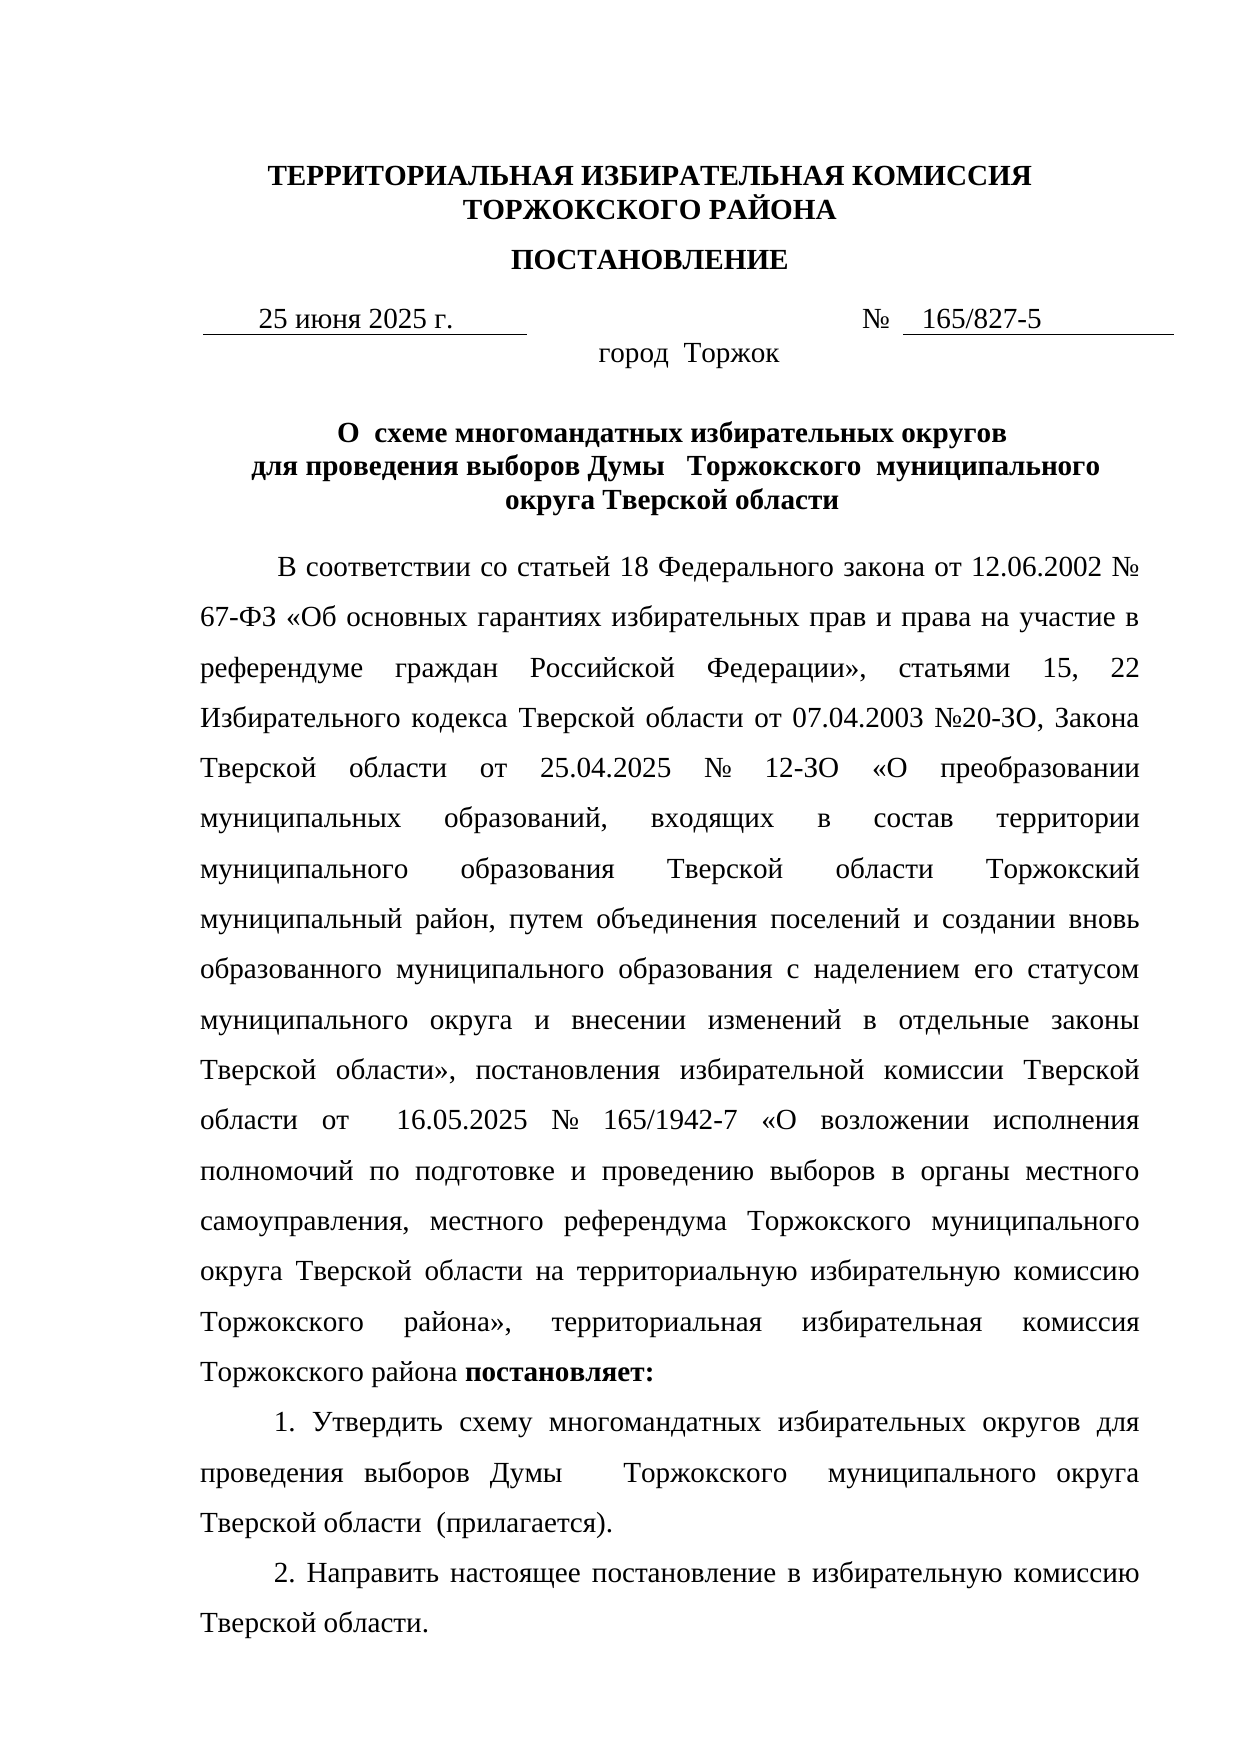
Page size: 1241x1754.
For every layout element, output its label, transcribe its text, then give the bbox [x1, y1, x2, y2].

table_cell [851, 334, 1174, 369]
text ТОРЖОКСКОГО РАЙОНА [177, 192, 1122, 225]
table_header [527, 301, 851, 334]
table_cell город Торжок [527, 334, 851, 369]
table_header 25 июня 2025 г. [203, 301, 527, 334]
table_header В соответствии со статьей 18 Федерального закона от 12.06.2002 № 67-ФЗ «Об основных гарантиях избирательных прав и права на участие в референдуме граждан Российской Федерации», статьями 15, 22 Избирательного кодекса Тверской области от 07.04.2003 №20-ЗО, Закона Тверской области от 25.04.2025 № 12-ЗО «О преобразовании муниципальных образований, входящих в состав территории муниципального образования Тверской области Торжокский муниципальный район, путем объединения поселений и создании вновь образованного муниципального образования с наделением его статусом муниципального округа и внесении изменений в отдельные законы Тверской области», постановления избирательной комиссии Тверской области от 16.05.2025 № 165/1942-7 «О возложении исполнения полномочий по подготовке и проведению выборов в органы местного самоуправления, местного референдума Торжокского муниципального округа Тверской области на территориальную избирательную комиссию Торжокского района», территориальная избирательная комиссия Торжокского района постановляет: 1. Утвердить схему многомандатных избирательных округов для проведения выборов Думы Торжокского муниципального округа Тверской области (прилагается). 2. Направить настоящее постановление в избирательную комиссию Тверской области. [189, 415, 1152, 1656]
table_header 165/827-5 [903, 301, 1174, 334]
text ПОСТАНОВЛЕНИЕ [177, 242, 1122, 276]
table_cell [203, 335, 527, 369]
table_header О схеме многомандатных избирательных округов для проведения выборов Думы Торжокского муниципального округа Тверской области [211, 415, 1140, 516]
text ТЕРРИТОРИАЛЬНАЯ ИЗБИРАТЕЛЬНАЯ КОМИССИЯ [177, 158, 1122, 192]
table_header № [851, 301, 903, 334]
